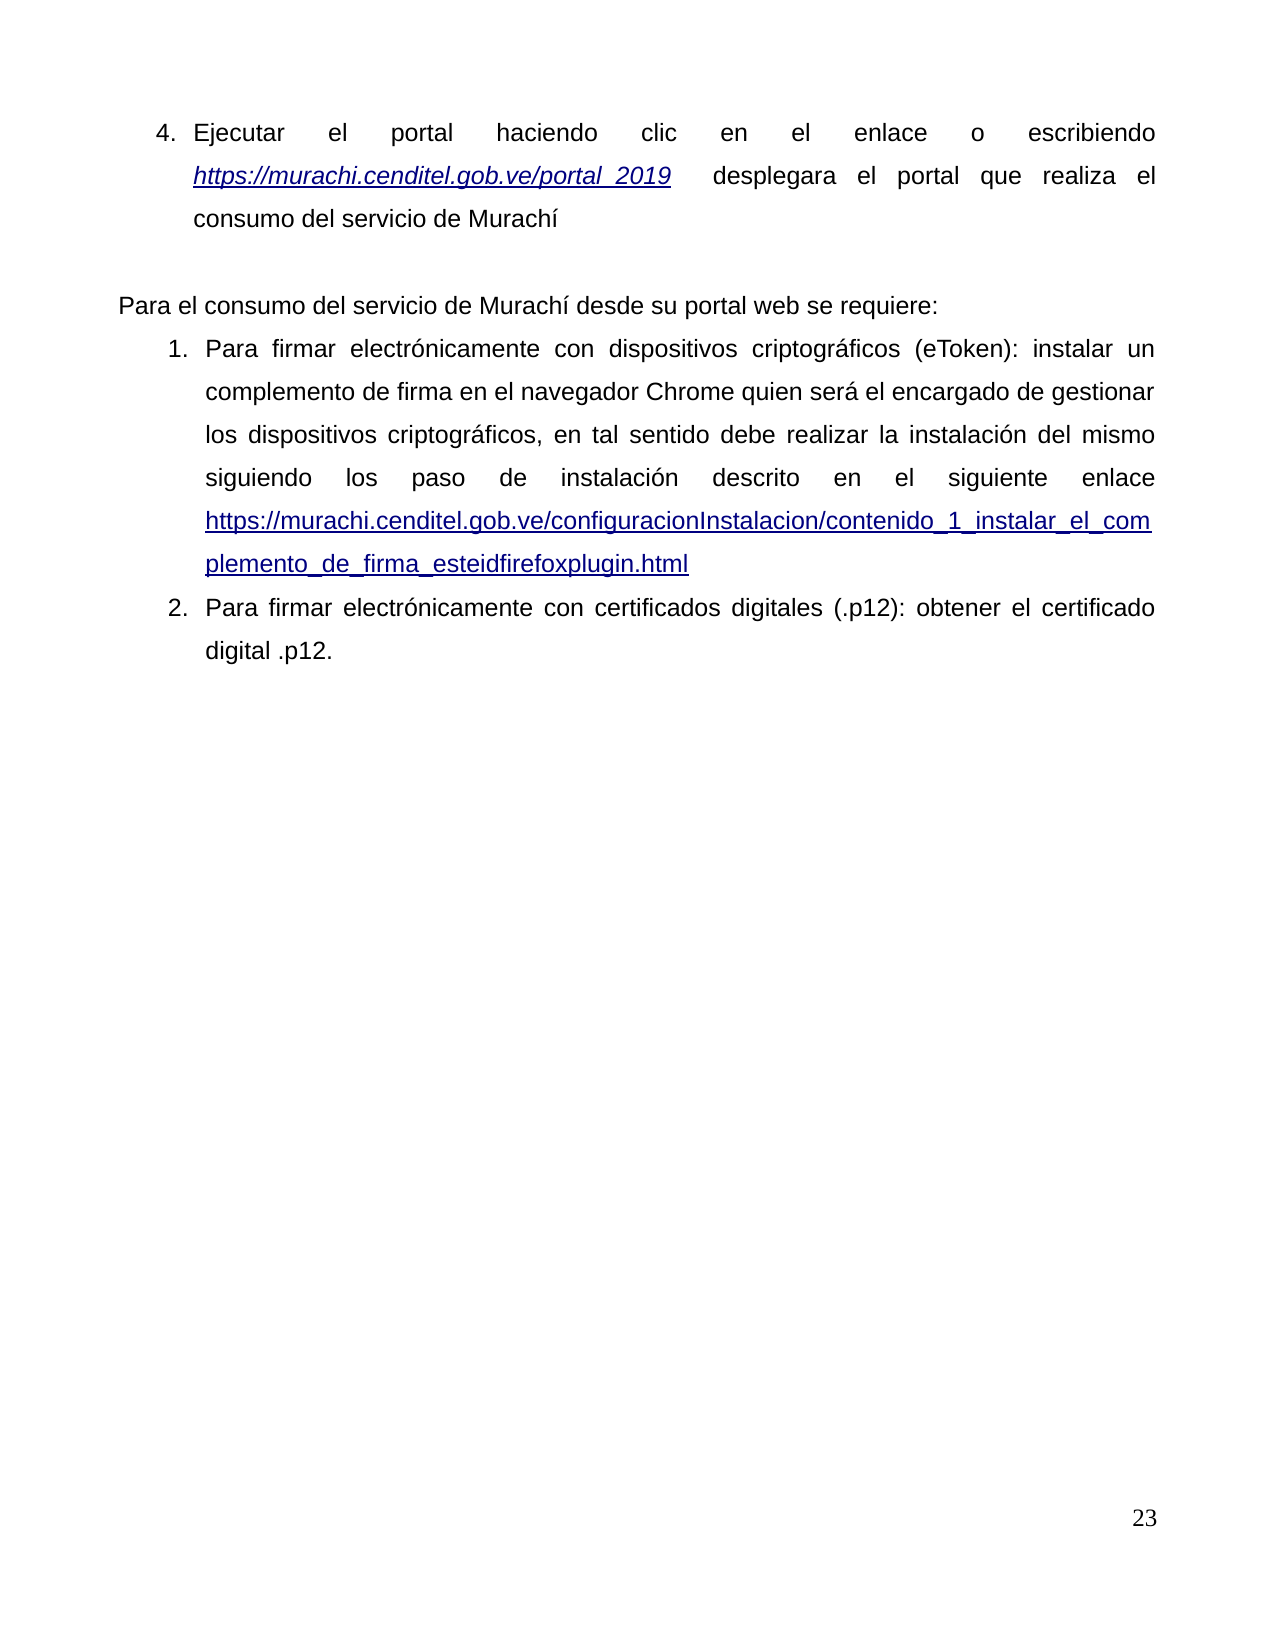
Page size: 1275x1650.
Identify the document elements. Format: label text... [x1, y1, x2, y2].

list Para firmar electrónicamente con certificados digitales (.p12): obtener el certificado digital .p12. [168, 592, 1157, 664]
list Para firmar electrónicamente con dispositivos criptográficos (eToken): instalar un complemento de firma en el navegador Chrome quien será el encargado de gestionar los dispositivos criptográficos, en tal sentido debe realizar la instalación del mismo siguiendo los paso de instalación descrito en el siguiente enlace https://murachi.cenditel.gob.ve/configuracionInstalacion/contenido_1_instalar_el_complemento_de_firma_esteidfirefoxplugin.html [168, 334, 1157, 578]
text Para el consumo del servicio de Murachí desde su portal web se requiere: [118, 291, 1157, 319]
list Ejecutar el portal haciendo clic en el enlace o escribiendo https://murachi.cenditel.gob.ve/portal_2019 desplegara el portal que realiza el consumo del servicio de Murachí [156, 118, 1157, 233]
